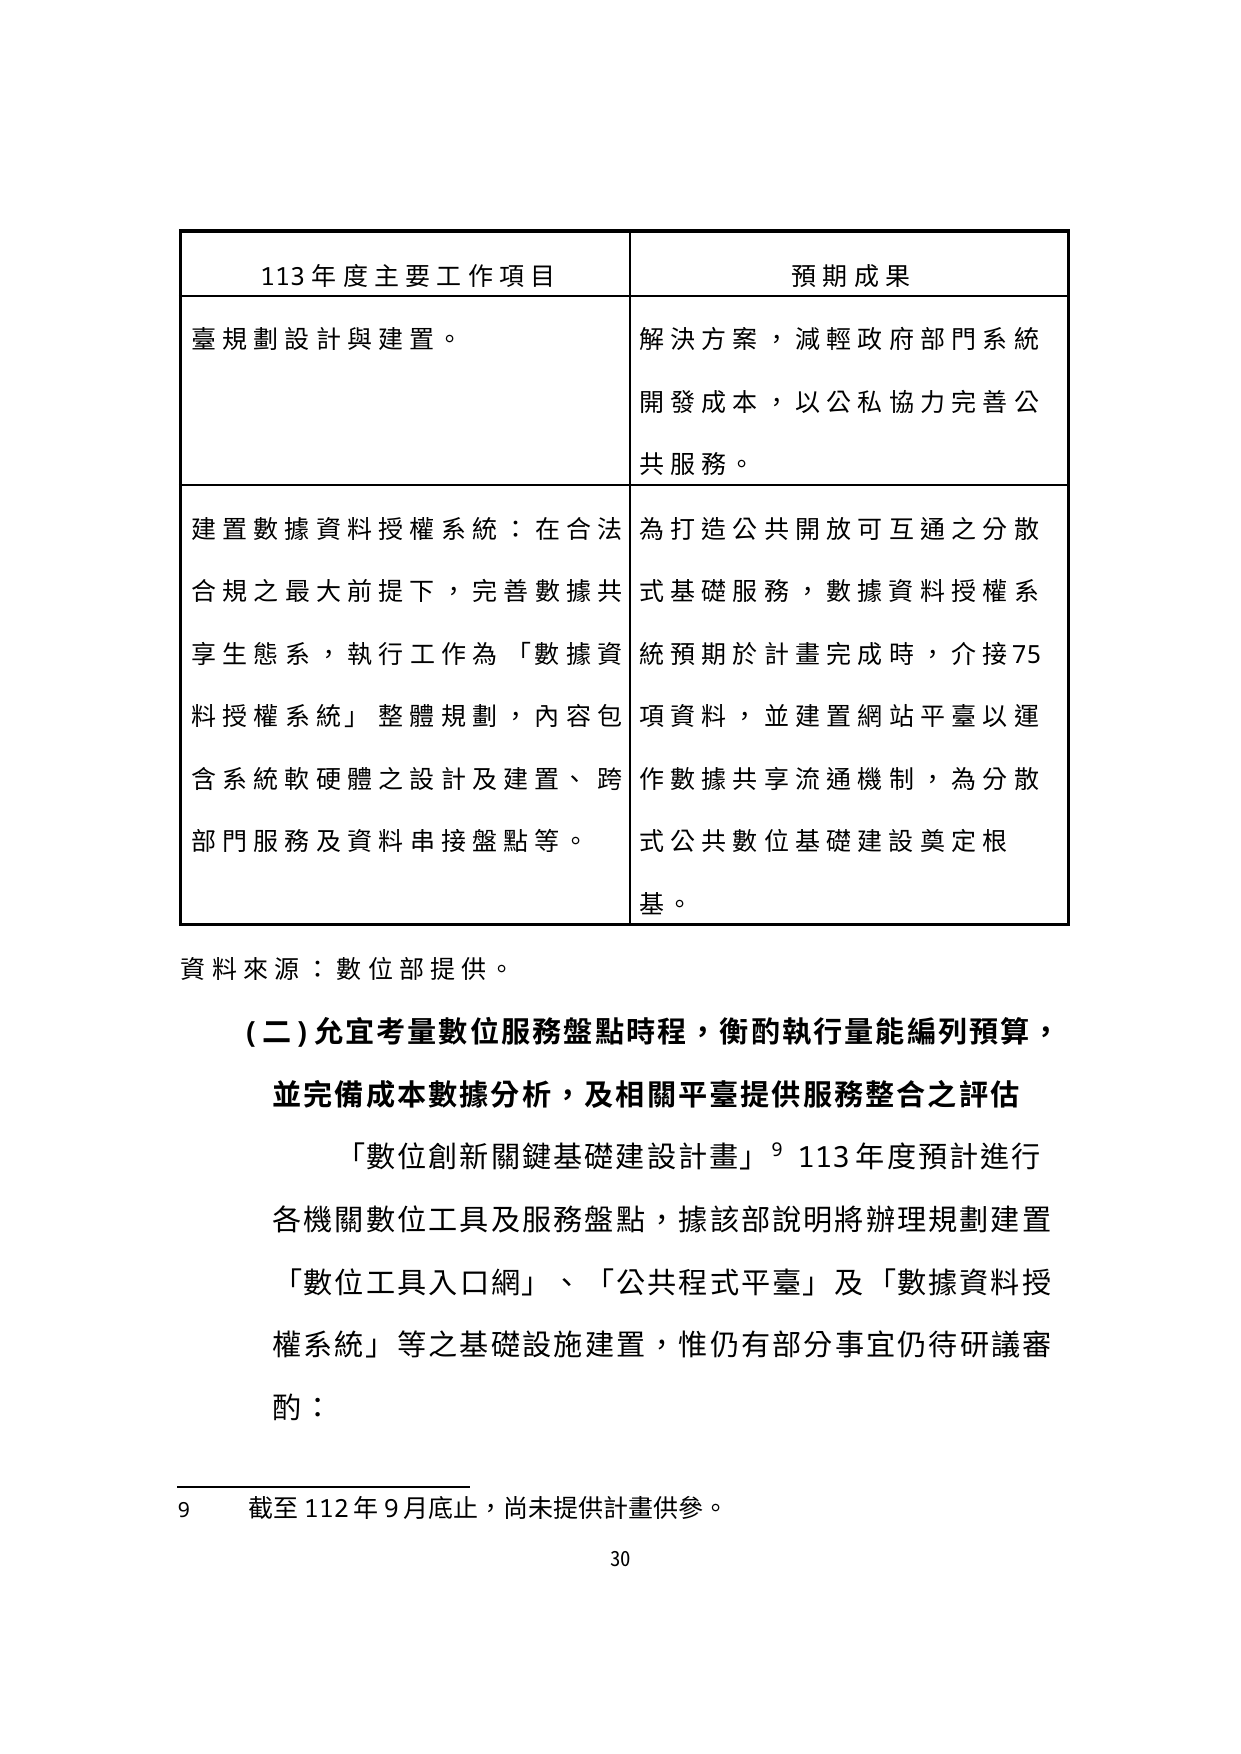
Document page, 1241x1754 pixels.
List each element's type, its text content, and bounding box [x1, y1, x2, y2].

table_header 預期成果 [631, 233, 1067, 295]
table_cell 臺規劃設計與建置。 [182, 297, 629, 484]
table_header 113年度主要工作項目 [182, 233, 629, 295]
text (二)允宜考量數位服務盤點時程，衡酌執行量能編列預算，並完備成本數據分析，及相關平臺提供服務整合之評估 [236, 989, 1063, 1114]
table_cell 為打造公共開放可互通之分散式基礎服務，數據資料授權系統預期於計畫完成時，介接75項資料，並建置網站平臺以運作數據共享流通機制，為分散式公共數位基礎建設奠定根基。 [631, 486, 1067, 923]
text 「數位創新關鍵基礎建設計畫」113年度預計進行各機關數位工具及服務盤點，據該部說明將辦理規劃建置「數位工具入口網」、「公共程式平臺」及「數據資料授權系統」等之基礎設施建置，惟仍有部分事宜仍待研議審酌： [266, 1114, 1063, 1426]
text 資料來源：數位部提供。 [177, 926, 1063, 989]
table_cell 解決方案，減輕政府部門系統開發成本，以公私協力完善公共服務。 [631, 297, 1067, 484]
text 截至112年9月底止，尚未提供計畫供參。 [177, 1487, 1063, 1525]
table_cell 建置數據資料授權系統：在合法合規之最大前提下，完善數據共享生態系，執行工作為「數據資料授權系統」整體規劃，內容包含系統軟硬體之設計及建置、跨部門服務及資料串接盤點等。 [182, 486, 629, 923]
